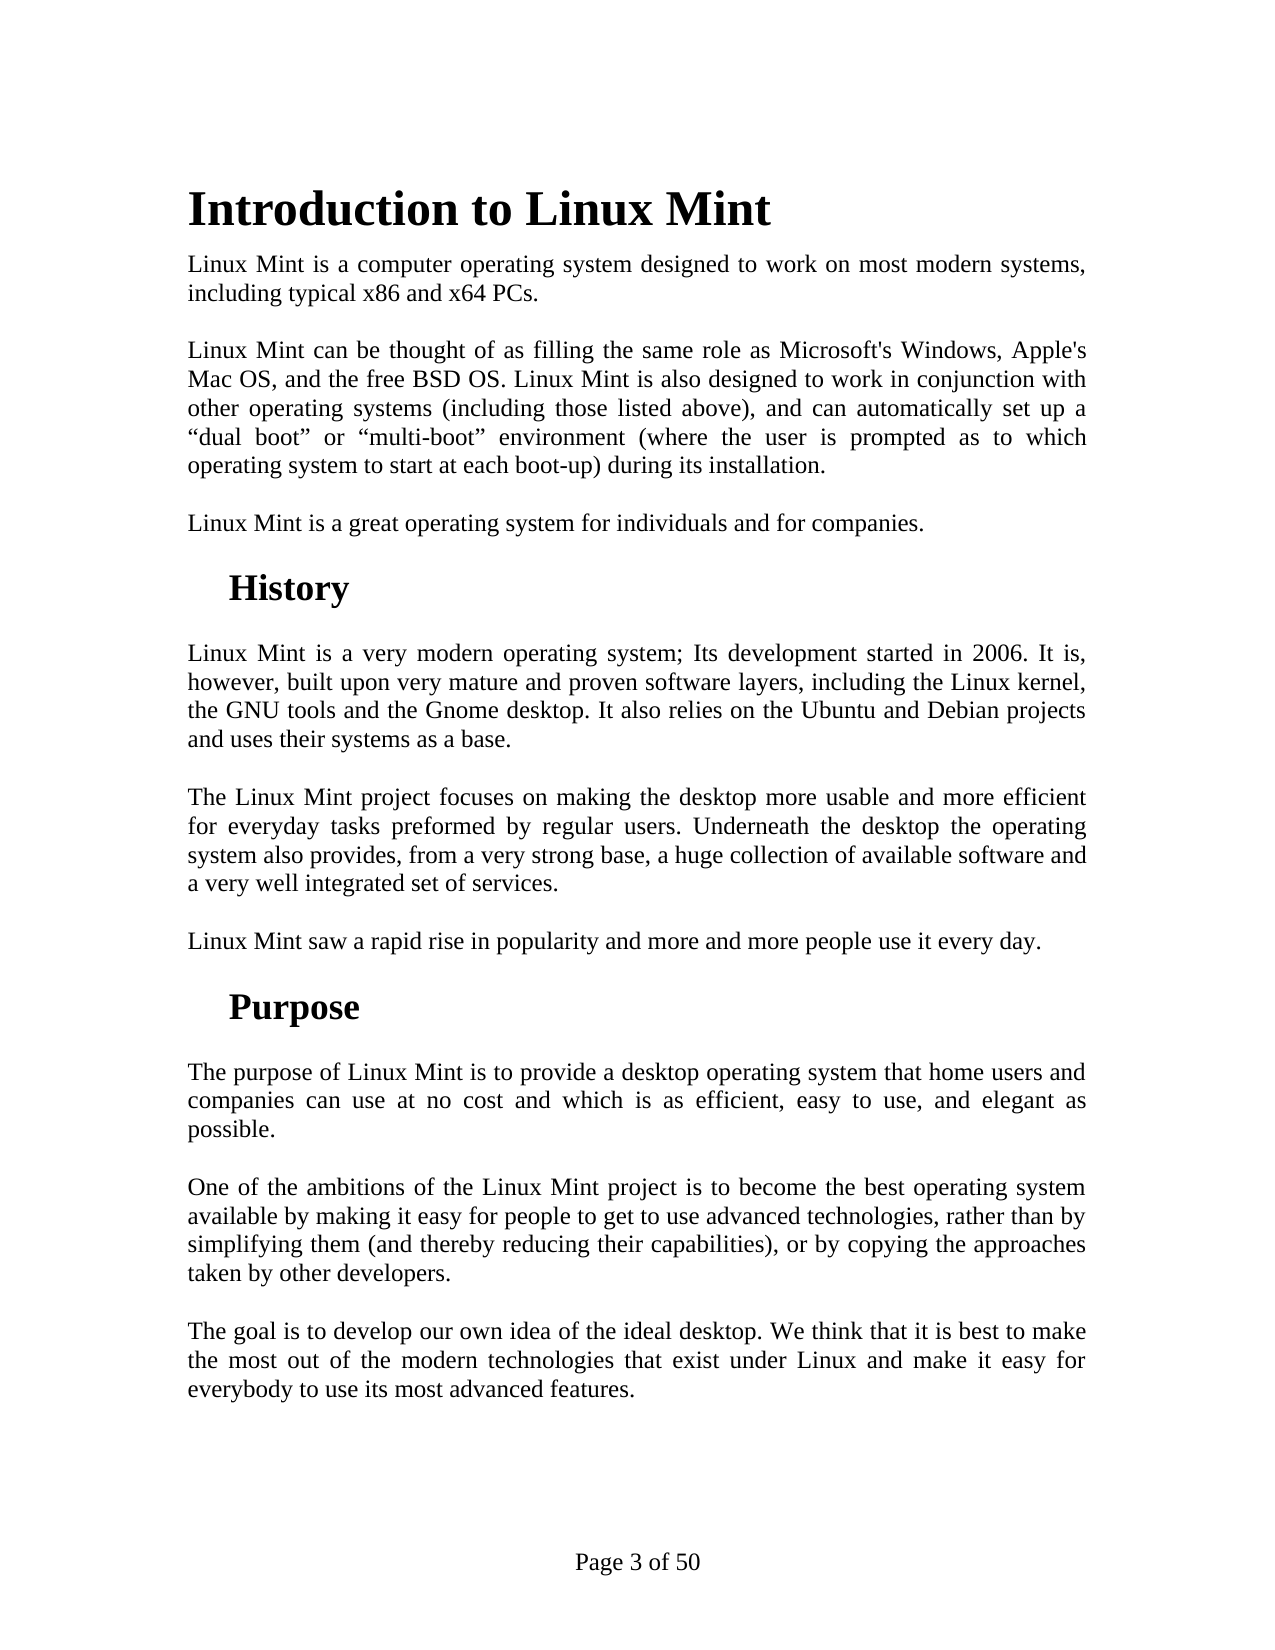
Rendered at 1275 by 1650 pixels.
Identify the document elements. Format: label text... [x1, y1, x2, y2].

text Linux Mint is a very modern operating system; Its development started in 2006. It is, however, built upon very mature and proven software layers, including the Linux kernel, the GNU tools and the Gnome desktop. It also relies on the Ubuntu and Debian projects and uses their systems as a base. [187, 638, 1087, 753]
text The goal is to develop our own idea of the ideal desktop. We think that it is best to make the most out of the modern technologies that exist under Linux and make it easy for everybody to use its most advanced features. [187, 1316, 1087, 1402]
subtitle Introduction to Linux Mint [187, 179, 1087, 237]
subtitle Purpose [187, 984, 1087, 1027]
text Linux Mint saw a rapid rise in popularity and more and more people use it every day. [187, 926, 1087, 955]
text Linux Mint is a computer operating system designed to work on most modern systems, including typical x86 and x64 PCs. [187, 249, 1087, 307]
text Linux Mint can be thought of as filling the same role as Microsoft's Windows, Apple's Mac OS, and the free BSD OS. Linux Mint is also designed to work in conjunction with other operating systems (including those listed above), and can automatically set up a “dual boot” or “multi-boot” environment (where the user is prompted as to which operating system to start at each boot-up) during its installation. [187, 335, 1087, 479]
subtitle History [187, 566, 1087, 609]
text The purpose of Linux Mint is to provide a desktop operating system that home users and companies can use at no cost and which is as efficient, easy to use, and elegant as possible. [187, 1057, 1087, 1143]
text One of the ambitions of the Linux Mint project is to become the best operating system available by making it easy for people to get to use advanced technologies, rather than by simplifying them (and thereby reducing their capabilities), or by copying the approaches taken by other developers. [187, 1172, 1087, 1287]
text The Linux Mint project focuses on making the desktop more usable and more efficient for everyday tasks preformed by regular users. Underneath the desktop the operating system also provides, from a very strong base, a huge collection of available software and a very well integrated set of services. [187, 782, 1087, 897]
text Linux Mint is a great operating system for individuals and for companies. [187, 508, 1087, 537]
